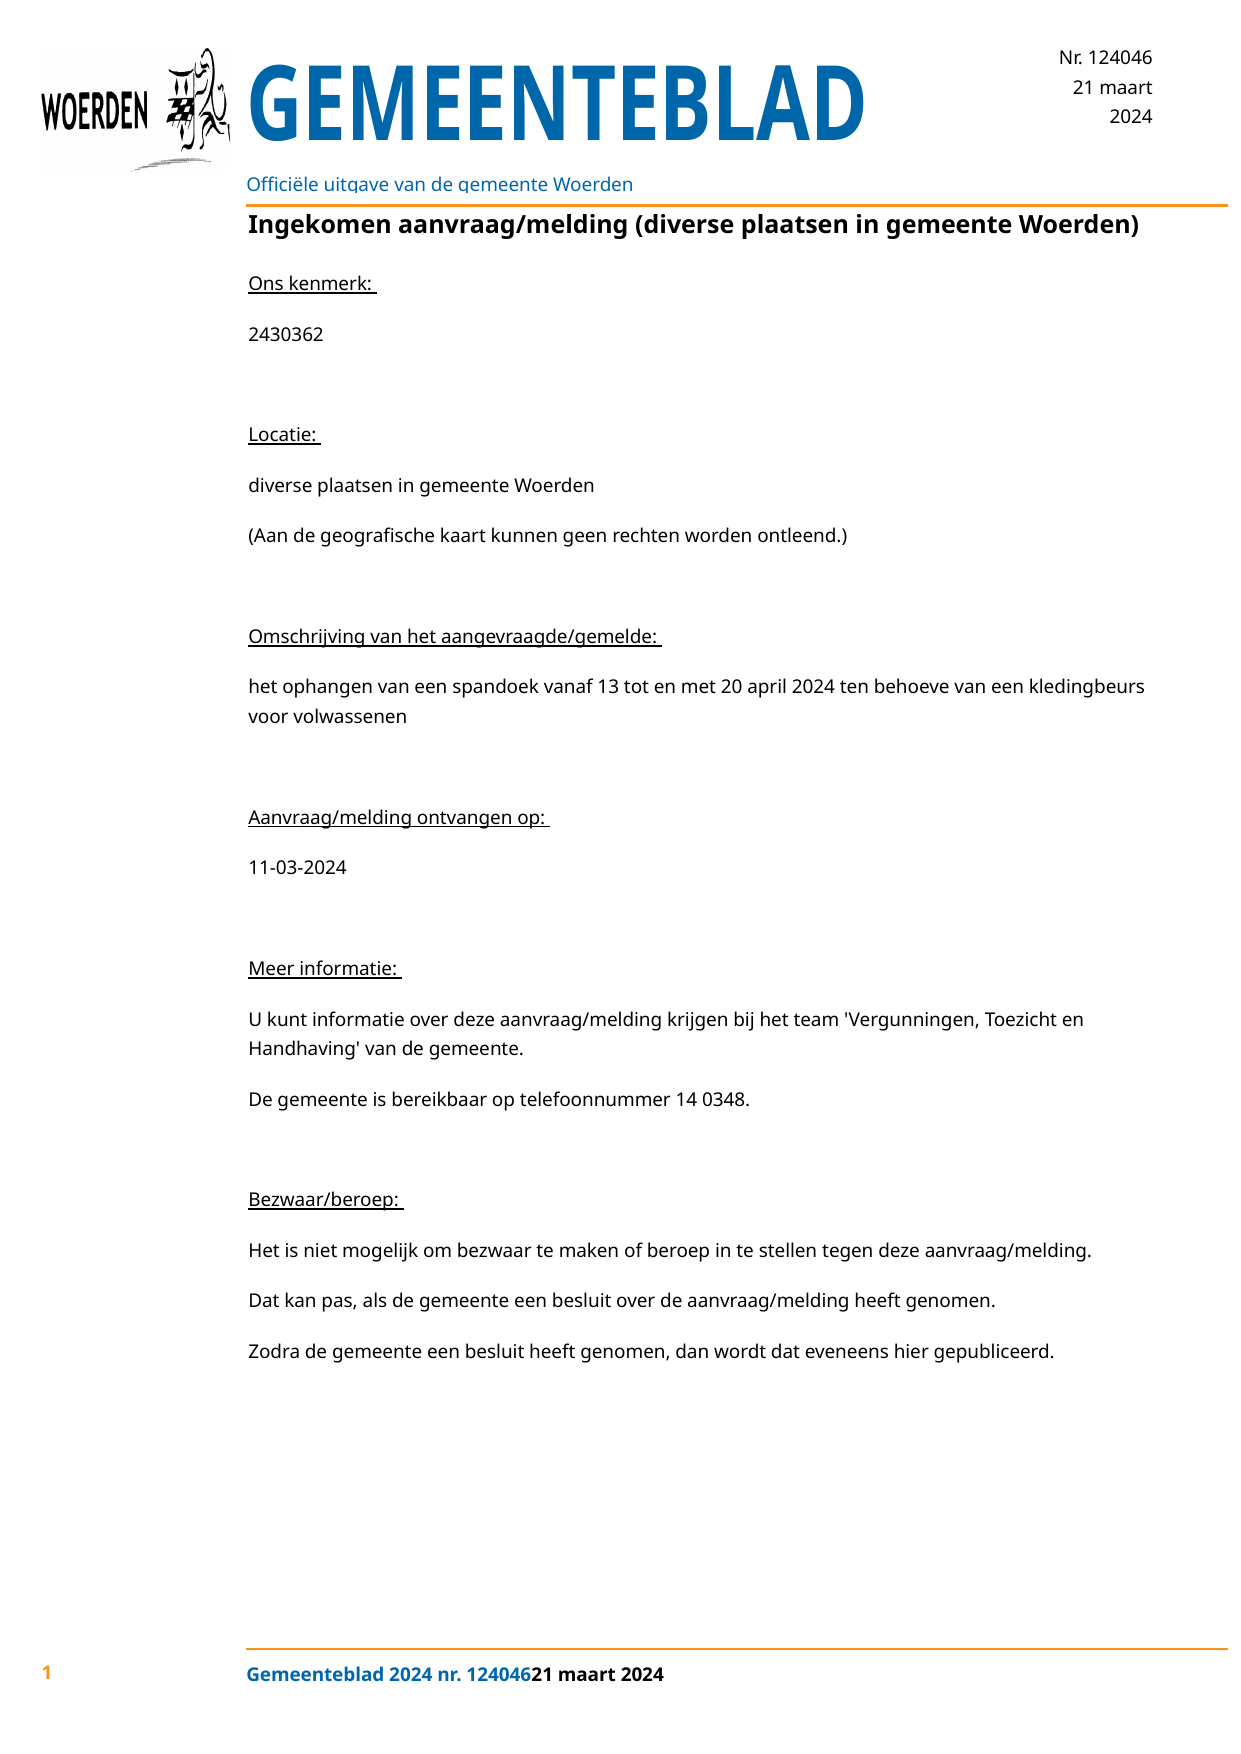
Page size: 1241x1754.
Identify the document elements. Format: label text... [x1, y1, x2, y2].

text Omschrijving van het aangevraagde/gemelde: [248, 623, 1152, 649]
picture [41, 47, 231, 172]
text Aanvraag/melding ontvangen op: [248, 804, 1152, 830]
text Meer informatie: [248, 955, 1152, 981]
text het ophangen van een spandoek vanaf 13 tot en met 20 april 2024 ten behoeve van een kledingbeurs voor volwassenen [248, 674, 1152, 729]
text Ingekomen aanvraag/melding (diverse plaatsen in gemeente Woerden) [248, 207, 1152, 241]
text Het is niet mogelijk om bezwaar te maken of beroep in te stellen tegen deze aanvraag/melding. [248, 1237, 1152, 1263]
text Locatie: [248, 422, 1152, 447]
text Bezwaar/beroep: [248, 1187, 1152, 1212]
text Ons kenmerk: [248, 270, 1152, 296]
text (Aan de geografische kaart kunnen geen rechten worden ontleend.) [248, 522, 1152, 548]
text 2430362 [248, 321, 1152, 346]
text Dat kan pas, als de gemeente een besluit over de aanvraag/melding heeft genomen. [248, 1287, 1152, 1313]
text 11-03-2024 [248, 854, 1152, 880]
text Zodra de gemeente een besluit heeft genomen, dan wordt dat eveneens hier gepubliceerd. [248, 1338, 1152, 1363]
text U kunt informatie over deze aanvraag/melding krijgen bij het team 'Vergunningen, Toezicht en Handhaving' van de gemeente. [248, 1006, 1152, 1061]
text De gemeente is bereikbaar op telefoonnummer 14 0348. [248, 1086, 1152, 1111]
text diverse plaatsen in gemeente Woerden [248, 472, 1152, 498]
